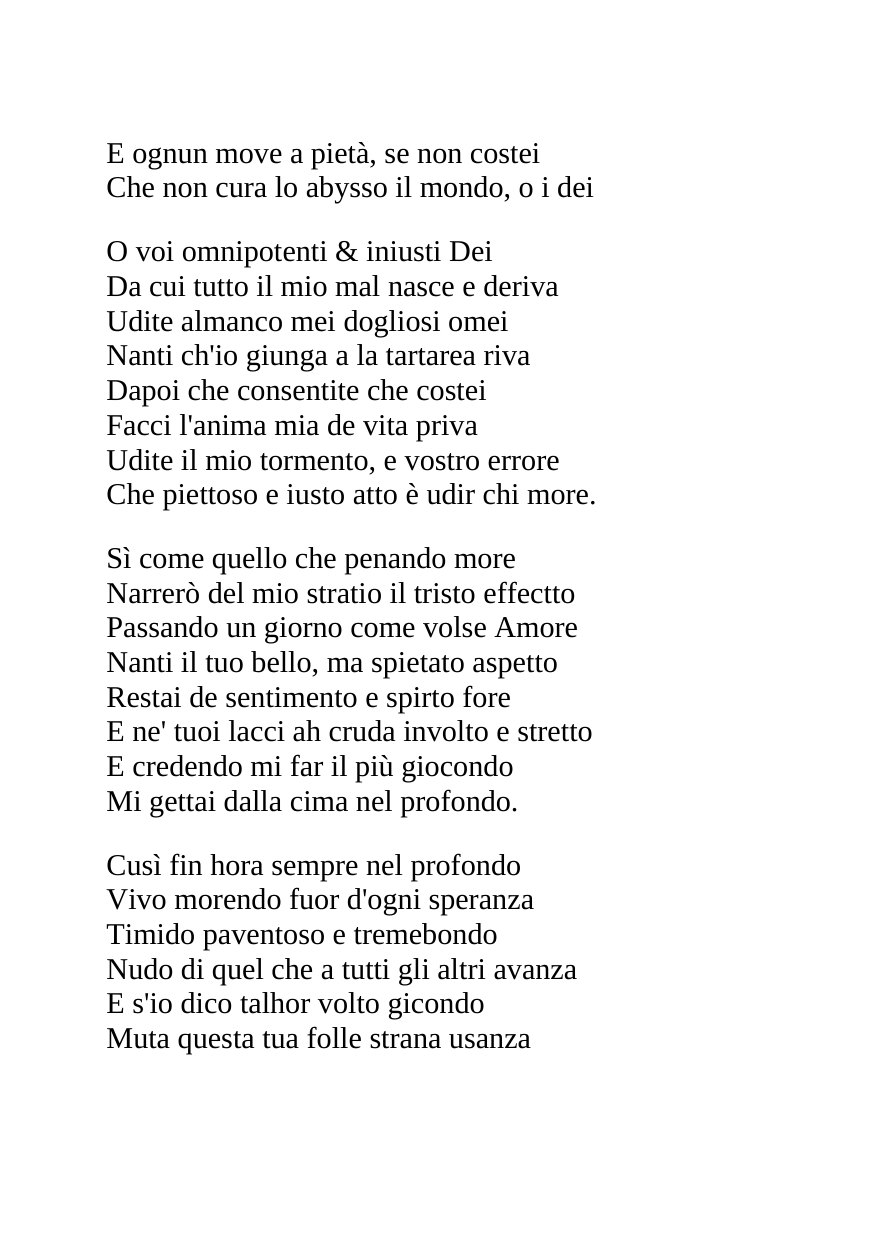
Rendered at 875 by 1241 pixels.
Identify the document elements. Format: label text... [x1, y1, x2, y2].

text Cusì fin hora sempre nel profondo Vivo morendo fuor d'ogni speranza Timido paventoso e tremebondo Nudo di quel che a tutti gli altri avanza E s'io dico talhor volto gicondo Muta questa tua folle strana usanza [106, 847, 768, 1055]
text O voi omnipotenti & iniusti Dei Da cui tutto il mio mal nasce e deriva Udite almanco mei dogliosi omei Nanti ch'io giunga a la tartarea riva Dapoi che consentite che costei Facci l'anima mia de vita priva Udite il mio tormento, e vostro errore Che piettoso e iusto atto è udir chi more. [106, 233, 768, 511]
text Sì come quello che penando more Narrerò del mio stratio il tristo effectto Passando un giorno come volse Amore Nanti il tuo bello, ma spietato aspetto Restai de sentimento e spirto fore E ne' tuoi lacci ah cruda involto e stretto E credendo mi far il più giocondo Mi gettai dalla cima nel profondo. [106, 540, 768, 818]
text E ognun move a pietà, se non costei Che non cura lo abysso il mondo, o i dei [106, 135, 768, 204]
